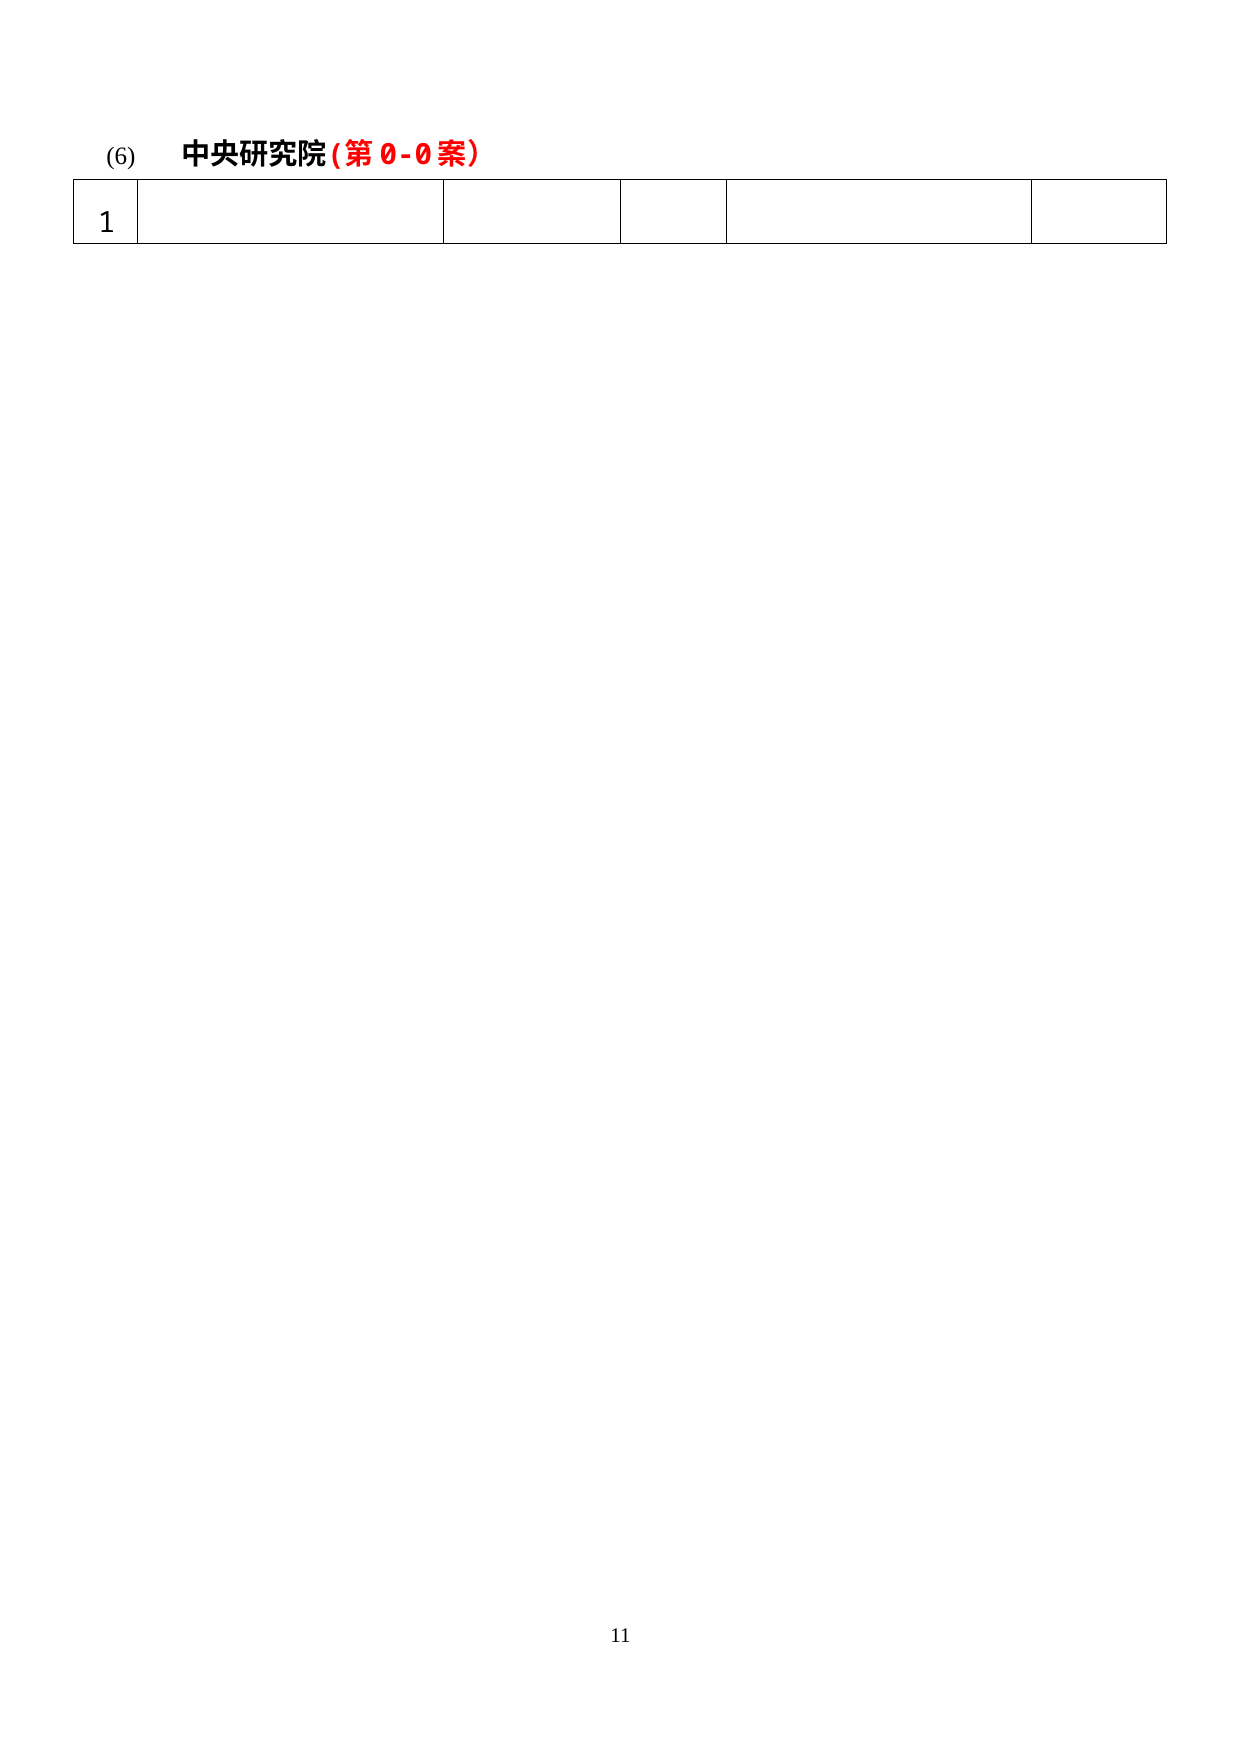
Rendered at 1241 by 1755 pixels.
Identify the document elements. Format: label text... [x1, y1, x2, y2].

table_header [1032, 180, 1166, 242]
table_header [727, 180, 1031, 242]
table_header [74, 180, 137, 242]
list 中央研究院(第0-0案） [106, 106, 1166, 179]
table_header [444, 180, 620, 242]
table_header [138, 180, 443, 242]
table_header [621, 180, 726, 242]
